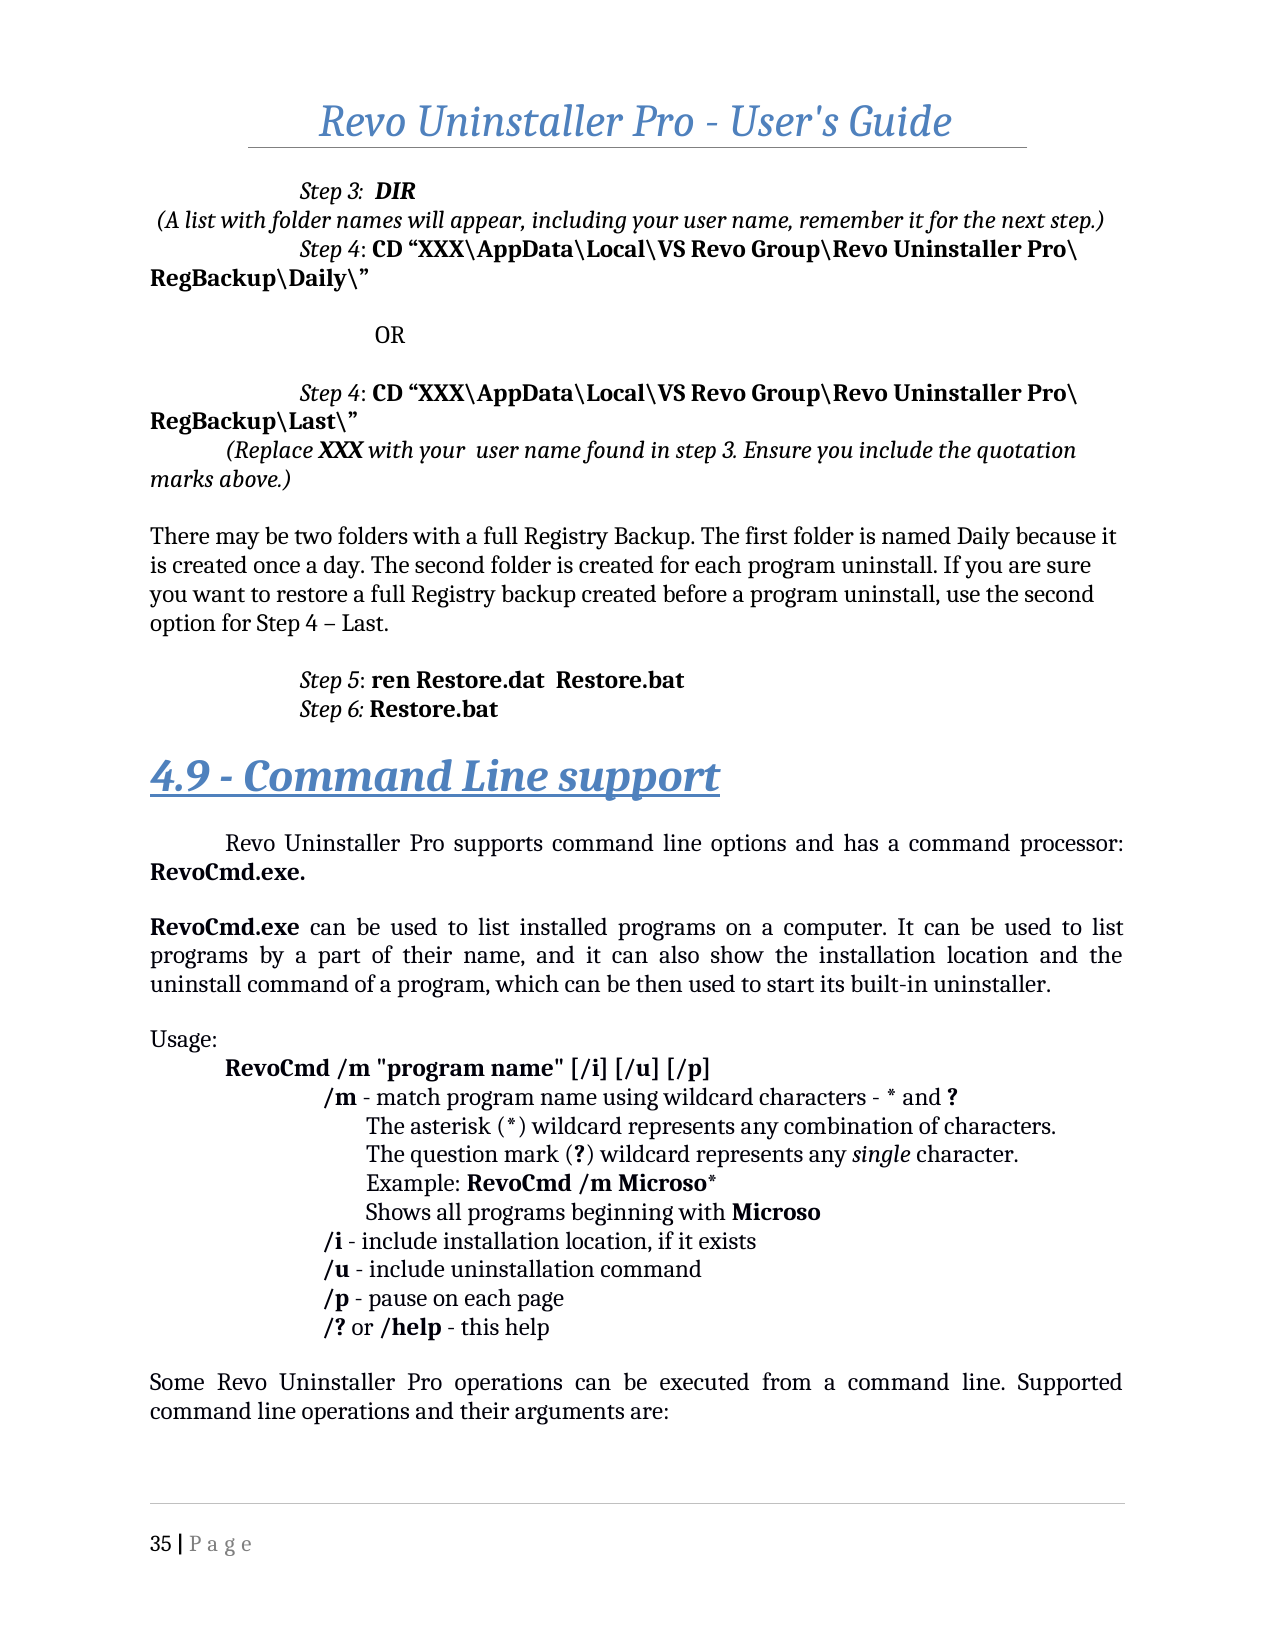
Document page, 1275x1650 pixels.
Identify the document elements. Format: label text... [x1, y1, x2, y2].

text /i - include installation location, if it exists [150, 1227, 1125, 1255]
subtitle 4.9 - Command Line support [150, 750, 1125, 802]
text /p - pause on each page [150, 1284, 1125, 1313]
text Step 3: DIR (A list with folder names will appear, including your user name, remember it for the next step.) Step 4: CD “XXX\AppData\Local\VS Revo Group\Revo Uninstaller Pro\RegBackup\Daily\” [150, 177, 1125, 292]
text Shows all programs beginning with Microso [150, 1198, 1125, 1227]
text OR [150, 292, 1125, 350]
text Step 4: CD “XXX\AppData\Local\VS Revo Group\Revo Uninstaller Pro\RegBackup\Last\” [150, 350, 1125, 436]
text (Replace XXX with your user name found in step 3. Ensure you include the quotation marks above.) There may be two folders with a full Registry Backup. The first folder is named Daily because it is created once a day. The second folder is created for each program uninstall. If you are sure you want to restore a full Registry backup created before a program uninstall, use the second option for Step 4 – Last. Step 5: ren Restore.dat Restore.bat [150, 436, 1125, 695]
text Some Revo Uninstaller Pro operations can be executed from a command line. Supported command line operations and their arguments are: [150, 1368, 1125, 1425]
text Step 6: Restore.bat [150, 695, 1125, 723]
text RevoCmd /m "program name" [/i] [/u] [/p] [150, 1054, 1125, 1083]
text RevoCmd.exe can be used to list installed programs on a computer. It can be used to list programs by a part of their name, and it can also show the installation location and the uninstall command of a program, which can be then used to start its built-in uninstaller. [150, 913, 1125, 999]
text /u - include uninstallation command [300, 1255, 1125, 1284]
text Example: RevoCmd /m Microso* [300, 1169, 1125, 1198]
text /m - match program name using wildcard characters - * and ? [150, 1083, 1125, 1112]
text Revo Uninstaller Pro supports command line options and has a command processor: RevoCmd.exe. [150, 829, 1125, 886]
text The question mark (?) wildcard represents any single character. [150, 1140, 1125, 1169]
text /? or /help - this help [150, 1313, 1125, 1342]
text Usage: [150, 1025, 1125, 1054]
text The asterisk (*) wildcard represents any combination of characters. [150, 1112, 1125, 1140]
